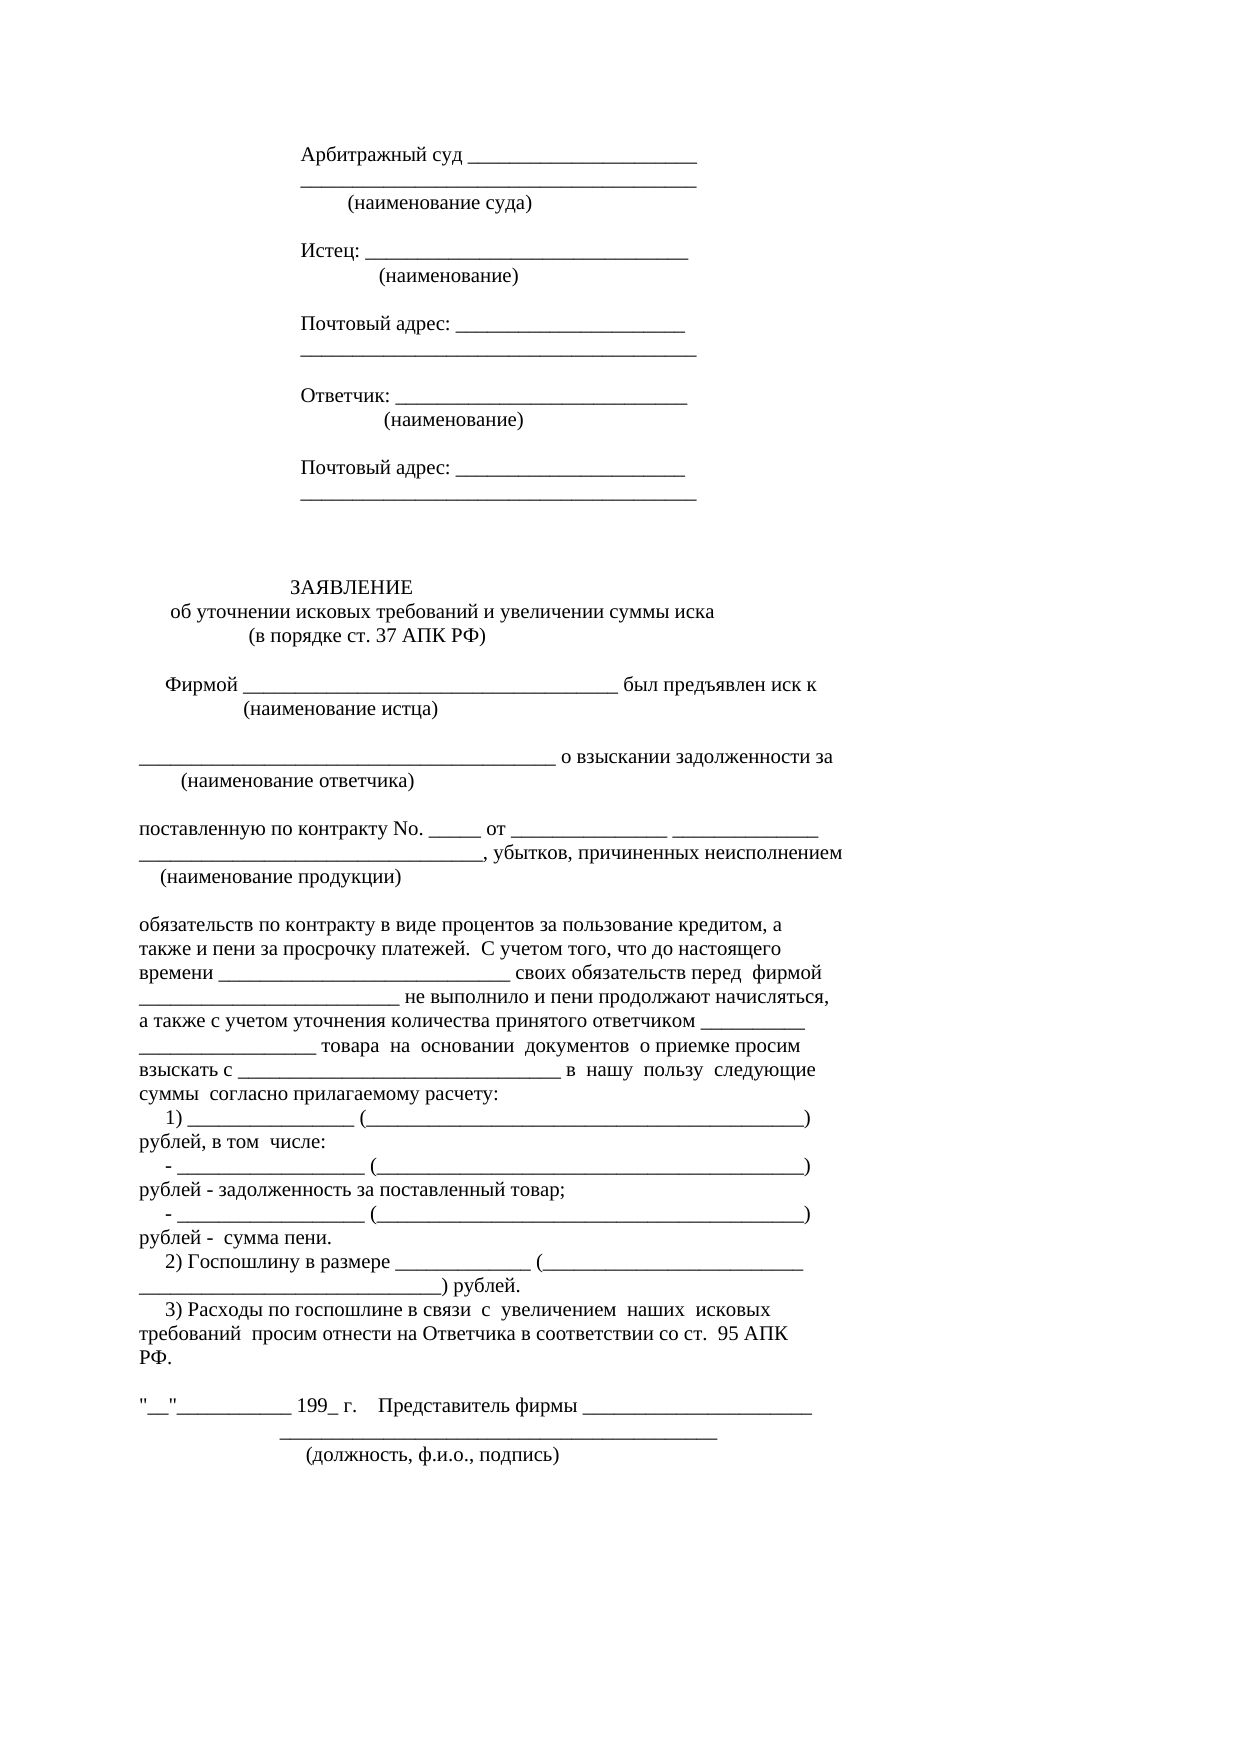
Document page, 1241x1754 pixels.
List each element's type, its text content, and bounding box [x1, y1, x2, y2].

text (наименование суда) [118, 190, 1122, 214]
text _________________ товара на основании документов о приемке просим [118, 1032, 1122, 1057]
text Истец: _______________________________ [118, 238, 1122, 262]
text времени ____________________________ своих обязательств перед фирмой [118, 960, 1122, 984]
text рублей - сумма пени. [118, 1225, 1122, 1249]
text также и пени за просрочку платежей. С учетом того, что до настоящего [118, 936, 1122, 960]
text требований просим отнести на Ответчика в соответствии со ст. 95 АПК [118, 1321, 1122, 1345]
text РФ. [118, 1345, 1122, 1369]
text ______________________________________ [118, 166, 1122, 190]
text 2) Госпошлину в размере _____________ (_________________________ [118, 1249, 1122, 1273]
text Почтовый адрес: ______________________ [118, 455, 1122, 479]
text _________________________________, убытков, причиненных неисполнением [118, 840, 1122, 864]
text обязательств по контракту в виде процентов за пользование кредитом, а [118, 912, 1122, 936]
text Фирмой ____________________________________ был предъявлен иск к [118, 672, 1122, 696]
text поставленную по контракту Nо. _____ от _______________ ______________ [118, 816, 1122, 840]
text суммы согласно прилагаемому расчету: [118, 1081, 1122, 1105]
text (наименование продукции) [118, 864, 1122, 888]
text (наименование) [118, 262, 1122, 287]
text _____________________________) рублей. [118, 1273, 1122, 1297]
text ______________________________________ [118, 479, 1122, 503]
text а также с учетом уточнения количества принятого ответчиком __________ [118, 1008, 1122, 1032]
text 3) Расходы по госпошлине в связи с увеличением наших исковых [118, 1297, 1122, 1321]
text (должность, ф.и.о., подпись) [118, 1442, 1122, 1466]
text рублей - задолженность за поставленный товар; [118, 1177, 1122, 1201]
text рублей, в том числе: [118, 1129, 1122, 1153]
text 1) ________________ (__________________________________________) [118, 1105, 1122, 1129]
text Арбитражный суд ______________________ [118, 142, 1122, 166]
text Почтовый адрес: ______________________ [118, 311, 1122, 335]
text ________________________________________ о взыскании задолженности за [118, 744, 1122, 768]
text (в порядке ст. 37 АПК РФ) [118, 623, 1122, 647]
text об уточнении исковых требований и увеличении суммы иска [118, 599, 1122, 623]
text "__"___________ 199_ г. Представитель фирмы ______________________ [118, 1393, 1122, 1417]
text _________________________ не выполнило и пени продолжают начисляться, [118, 984, 1122, 1008]
text __________________________________________ [118, 1417, 1122, 1442]
text (наименование ответчика) [118, 768, 1122, 792]
text Ответчик: ____________________________ [118, 383, 1122, 407]
text ______________________________________ [118, 335, 1122, 359]
text - __________________ (_________________________________________) [118, 1153, 1122, 1177]
text (наименование истца) [118, 696, 1122, 720]
text взыскать с _______________________________ в нашу пользу следующие [118, 1057, 1122, 1081]
text (наименование) [118, 407, 1122, 431]
text - __________________ (_________________________________________) [118, 1201, 1122, 1225]
text ЗАЯВЛЕНИЕ [118, 575, 1122, 599]
